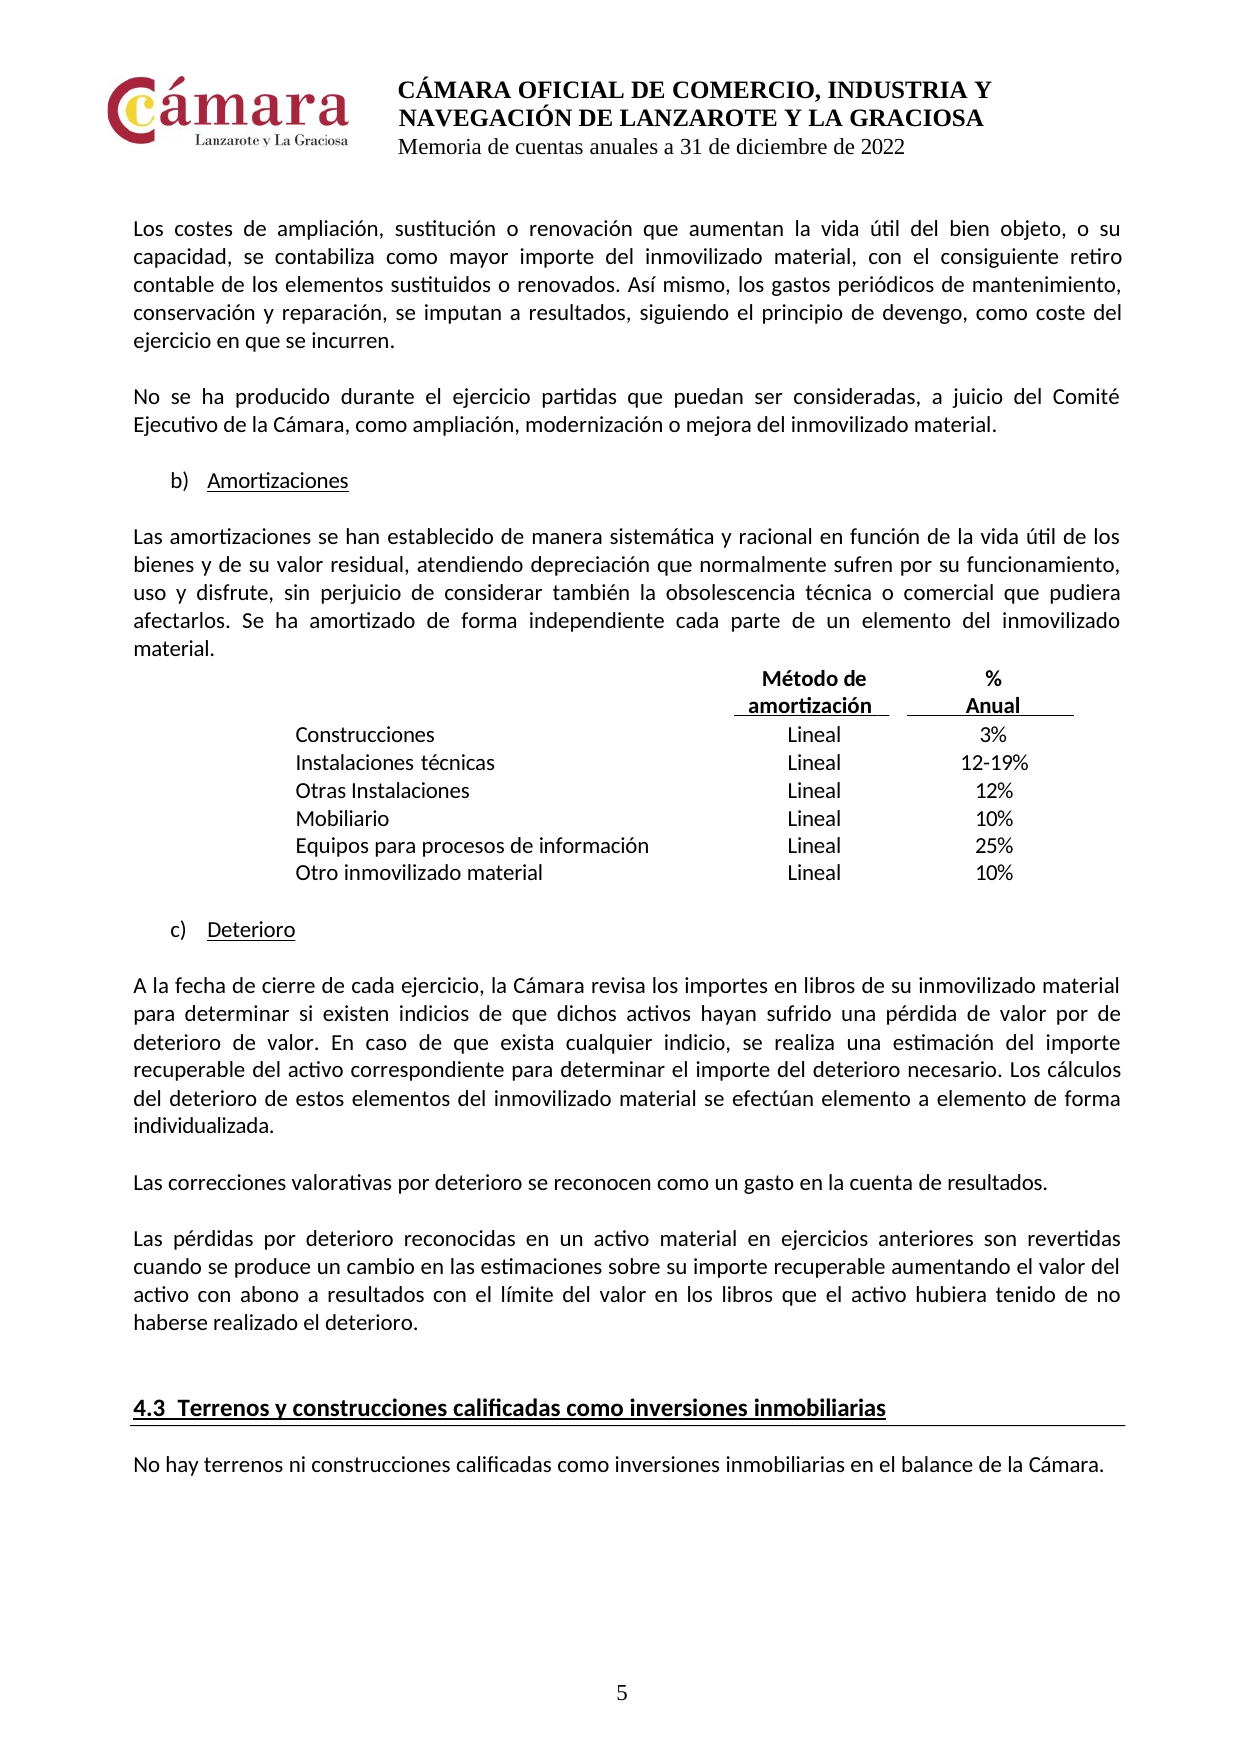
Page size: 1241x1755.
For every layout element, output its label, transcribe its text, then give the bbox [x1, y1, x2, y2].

table_cell 3% [926, 722, 1034, 750]
table_cell 10% [926, 806, 1034, 833]
table_cell Lineal [693, 722, 926, 750]
text Las pérdidas por deterioro reconocidas en un activo material en ejercicios anteriores son revertidas cuando se produce un cambio en las estimaciones sobre su importe recuperable aumentando el valor del activo con abono a resultados con el límite del valor en los libros que el activo hubiera tenido de no haberse realizado el deterioro. [133, 1224, 1123, 1336]
text No hay terrenos ni construcciones calificadas como inversiones inmobiliarias en el balance de la Cámara. [133, 1450, 1199, 1478]
table_cell 10% [926, 861, 1034, 887]
table_cell Mobiliario [290, 806, 693, 833]
text No se ha producido durante el ejercicio partidas que puedan ser consideradas, a juicio del Comité Ejecutivo de la Cámara, como ampliación, modernización o mejora del inmovilizado material. [133, 382, 1122, 438]
text A la fecha de cierre de cada ejercicio, la Cámara revisa los importes en libros de su inmovilizado material para determinar si existen indicios de que dichos activos hayan sufrido una pérdida de valor por de deterioro de valor. En caso de que exista cualquier indicio, se realiza una estimación del importe recuperable del activo correspondiente para determinar el importe del deterioro necesario. Los cálculos del deterioro de estos elementos del inmovilizado material se efectúan elemento a elemento de forma individualizada. [133, 972, 1123, 1140]
table_cell Construcciones [290, 722, 693, 750]
table_cell Lineal [693, 806, 926, 833]
list Deterioro [170, 916, 1199, 943]
text Las amortizaciones se han establecido de manera sistemática y racional en función de la vida útil de los bienes y de su valor residual, atendiendo depreciación que normalmente sufren por su funcionamiento, uso y disfrute, sin perjuicio de considerar también la obsolescencia técnica o comercial que pudiera afectarlos. Se ha amortizado de forma independiente cada parte de un elemento del inmovilizado material. [133, 522, 1122, 662]
list Terrenos y construcciones calificadas como inversiones inmobiliarias [133, 1392, 1199, 1423]
table_cell 12-19% [926, 750, 1034, 778]
table_cell Lineal [693, 833, 926, 861]
table_cell Equipos para procesos de información [290, 833, 693, 861]
table_header % Anual [926, 667, 1034, 715]
list Amortizaciones [170, 467, 1199, 495]
table_header [290, 667, 693, 722]
table_cell 12% [926, 778, 1034, 806]
table_cell Instalaciones técnicas [290, 750, 693, 778]
table_cell Otras Instalaciones [290, 778, 693, 806]
table_cell Lineal [693, 861, 926, 887]
table_cell Lineal [693, 750, 926, 778]
table_header [926, 716, 1034, 722]
table_cell Otro inmovilizado material [290, 861, 693, 887]
table_header Método de amortización [693, 667, 926, 722]
table_cell 25% [926, 833, 1034, 861]
text Los costes de ampliación, sustitución o renovación que aumentan la vida útil del bien objeto, o su capacidad, se contabiliza como mayor importe del inmovilizado material, con el consiguiente retiro contable de los elementos sustituidos o renovados. Así mismo, los gastos periódicos de mantenimiento, conservación y reparación, se imputan a resultados, siguiendo el principio de devengo, como coste del ejercicio en que se incurren. [133, 214, 1123, 354]
text Las correcciones valorativas por deterioro se reconocen como un gasto en la cuenta de resultados. [133, 1168, 1199, 1196]
table_cell Lineal [693, 778, 926, 806]
